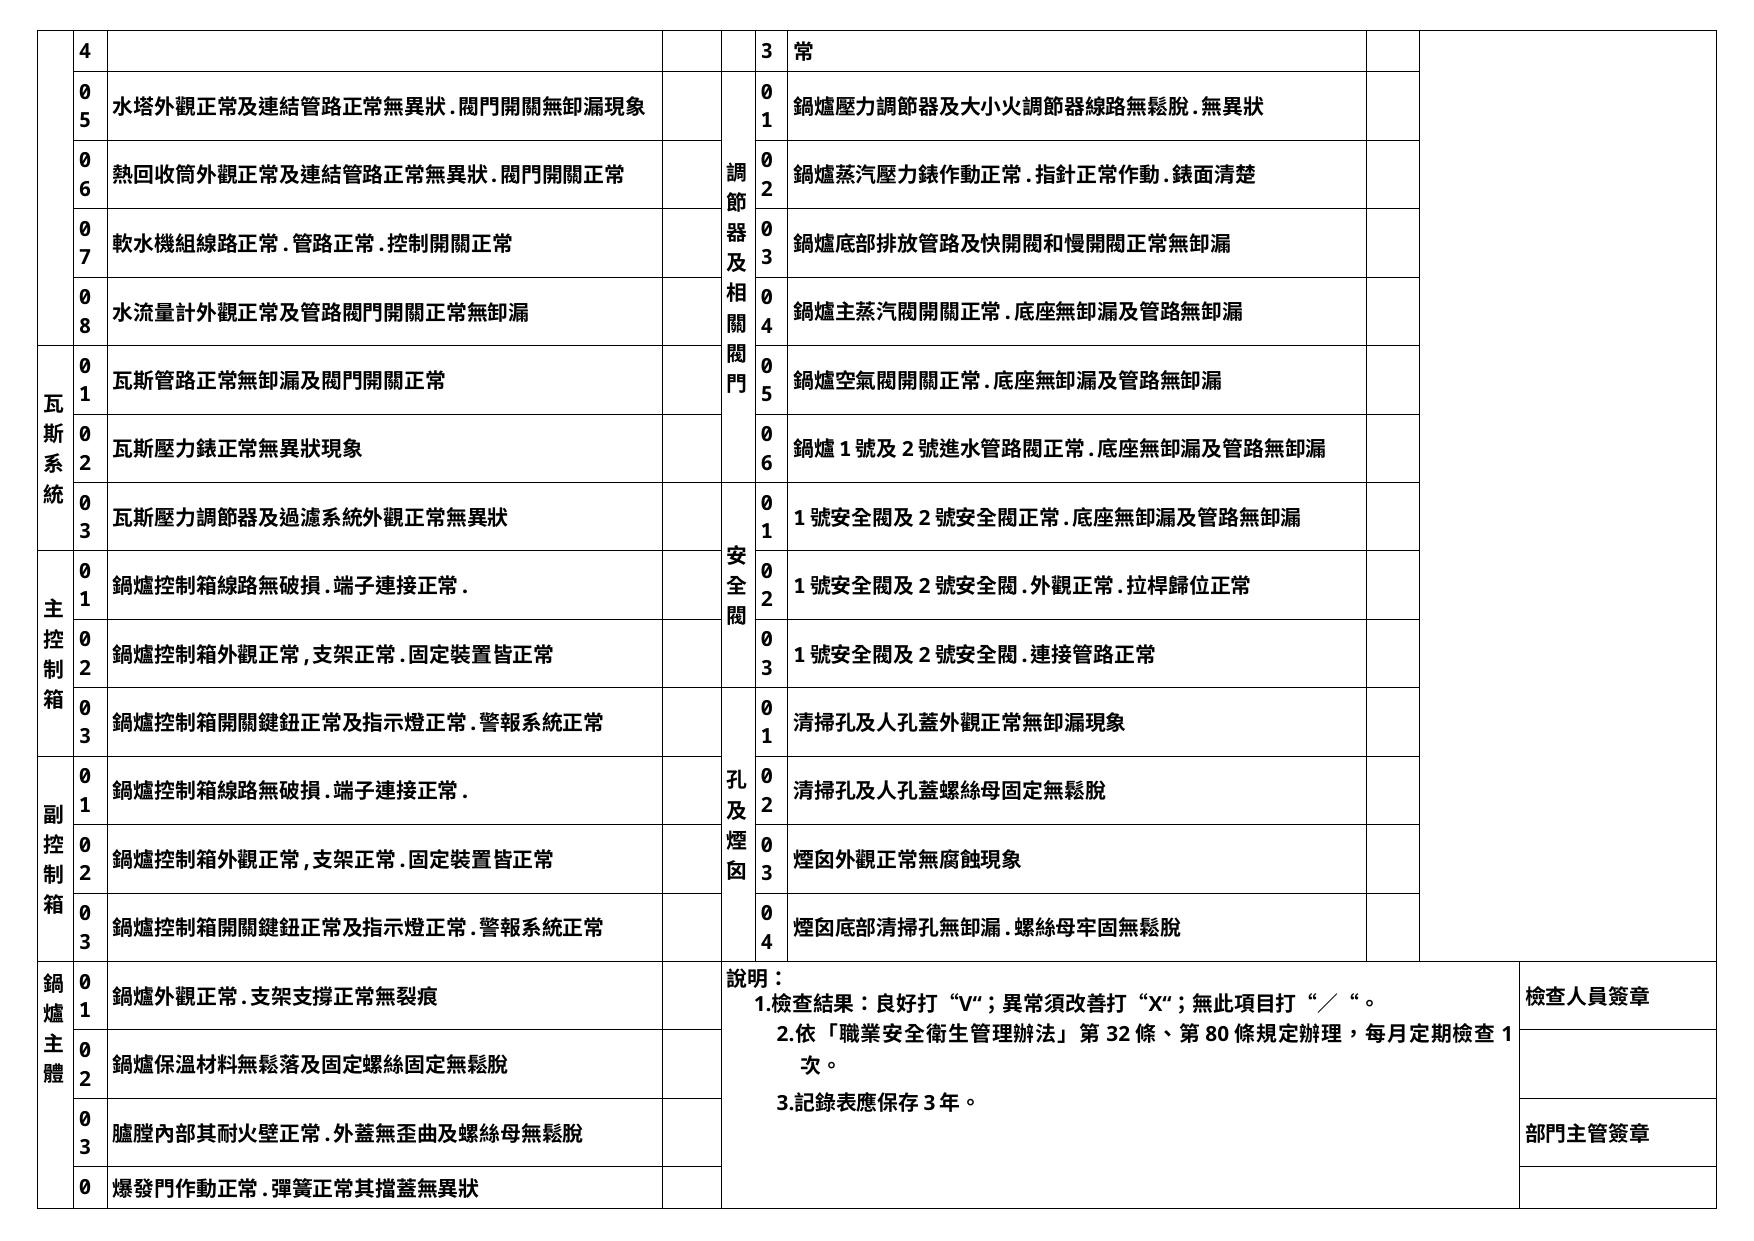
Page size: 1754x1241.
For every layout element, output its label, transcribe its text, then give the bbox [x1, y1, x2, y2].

table_cell 02 [74, 1030, 107, 1098]
table_cell 鍋爐外觀正常.支架支撐正常無裂痕 [108, 962, 662, 1029]
table_cell 軟水機組線路正常.管路正常.控制開關正常 [108, 209, 662, 277]
table_cell 0 [74, 1167, 107, 1208]
table_cell 03 [756, 209, 787, 277]
table_cell 煙囟底部清掃孔無卸漏.螺絲母牢固無鬆脫 [788, 894, 1366, 961]
table_cell [663, 1099, 721, 1166]
table_cell 03 [74, 894, 107, 961]
table_cell 03 [756, 620, 787, 687]
table_cell [1367, 483, 1419, 550]
table_cell 鍋爐控制箱外觀正常,支架正常.固定裝置皆正常 [108, 825, 662, 892]
table_cell [663, 483, 721, 550]
table_cell 部門主管簽章 [1520, 1099, 1716, 1166]
table_cell 01 [756, 483, 787, 550]
table_cell 臚膛內部其耐火壁正常.外蓋無歪曲及螺絲母無鬆脫 [108, 1099, 662, 1166]
table_cell 02 [74, 825, 107, 892]
table_cell 鍋爐空氣閥開關正常.底座無卸漏及管路無卸漏 [788, 346, 1366, 413]
table_cell 01 [756, 688, 787, 756]
table_cell 鍋爐1號及2號進水管路閥正常.底座無卸漏及管路無卸漏 [788, 415, 1366, 482]
table_cell [663, 620, 721, 687]
table_cell 4 [74, 31, 107, 71]
table_cell [663, 551, 721, 619]
table_cell 02 [756, 551, 787, 619]
table_cell 06 [74, 141, 107, 208]
table_cell [663, 962, 721, 1029]
table_cell 3 [756, 31, 787, 71]
table_cell [1367, 620, 1419, 687]
table_cell 1號安全閥及2號安全閥.連接管路正常 [788, 620, 1366, 687]
table_cell [108, 31, 662, 71]
table_cell 瓦斯壓力錶正常無異狀現象 [108, 415, 662, 482]
table_cell 02 [756, 757, 787, 824]
table_cell 04 [756, 278, 787, 345]
table_cell [663, 1030, 721, 1098]
table_cell 清掃孔及人孔蓋螺絲母固定無鬆脫 [788, 757, 1366, 824]
table_cell 鍋爐保溫材料無鬆落及固定螺絲固定無鬆脫 [108, 1030, 662, 1098]
table_cell [1520, 1167, 1716, 1208]
table_cell [1367, 551, 1419, 619]
table_cell [663, 209, 721, 277]
table_cell [663, 825, 721, 892]
table_cell 安全閥 [722, 483, 755, 687]
table_cell 熱回收筒外觀正常及連結管路正常無異狀.閥門開關正常 [108, 141, 662, 208]
table_cell 1號安全閥及2號安全閥正常.底座無卸漏及管路無卸漏 [788, 483, 1366, 550]
table_cell 鍋爐控制箱線路無破損.端子連接正常. [108, 757, 662, 824]
table_cell [1367, 688, 1419, 756]
table_cell [663, 141, 721, 208]
table_cell 爆發門作動正常.彈簧正常其擋蓋無異狀 [108, 1167, 662, 1208]
table_cell [1520, 1030, 1716, 1098]
table_cell 鍋爐主體 [38, 962, 73, 1208]
table_cell 05 [756, 346, 787, 413]
table_cell [663, 757, 721, 824]
table_cell 瓦斯系統 [38, 346, 73, 550]
table_cell [663, 346, 721, 413]
table_cell [1367, 72, 1419, 140]
table_cell 02 [756, 141, 787, 208]
table_cell 03 [756, 825, 787, 892]
table_cell [1367, 209, 1419, 277]
table_cell 04 [756, 894, 787, 961]
table_cell 清掃孔及人孔蓋外觀正常無卸漏現象 [788, 688, 1366, 756]
table_cell 08 [74, 278, 107, 345]
table_cell [663, 72, 721, 140]
table_cell 瓦斯壓力調節器及過濾系統外觀正常無異狀 [108, 483, 662, 550]
table_cell [1367, 346, 1419, 413]
table_cell [1367, 141, 1419, 208]
table_cell [1367, 757, 1419, 824]
table_cell [663, 278, 721, 345]
table_cell 調節器及相關閥門 [722, 72, 755, 482]
table_cell 鍋爐控制箱外觀正常,支架正常.固定裝置皆正常 [108, 620, 662, 687]
table_cell 水流量計外觀正常及管路閥門開關正常無卸漏 [108, 278, 662, 345]
table_cell 副控制箱 [38, 757, 73, 961]
table_cell [1367, 31, 1419, 71]
table_cell 鍋爐主蒸汽閥開關正常.底座無卸漏及管路無卸漏 [788, 278, 1366, 345]
table_cell 主控制箱 [38, 551, 73, 756]
table_cell 煙囟外觀正常無腐蝕現象 [788, 825, 1366, 892]
table_cell 檢查人員簽章 [1520, 962, 1716, 1029]
table_cell 鍋爐蒸汽壓力錶作動正常.指針正常作動.錶面清楚 [788, 141, 1366, 208]
table_cell 01 [74, 757, 107, 824]
table_cell 01 [74, 551, 107, 619]
table_cell 01 [74, 346, 107, 413]
table_cell 瓦斯管路正常無卸漏及閥門開關正常 [108, 346, 662, 413]
table_cell 說明： 1.檢查結果：良好打“V“；異常須改善打“X“；無此項目打“／“。 2.依「職業安全衛生管理辦法」第32條、第80條規定辦理，每月定期檢查1次。 3.記錄表應保存3年。 [722, 962, 1519, 1208]
table_cell 02 [74, 620, 107, 687]
table_cell 06 [756, 415, 787, 482]
table_cell 02 [74, 415, 107, 482]
table_cell 01 [74, 962, 107, 1029]
table_cell [663, 688, 721, 756]
table_cell [1367, 825, 1419, 892]
table_cell 鍋爐控制箱開關鍵鈕正常及指示燈正常.警報系統正常 [108, 688, 662, 756]
table_cell 07 [74, 209, 107, 277]
table_cell 05 [74, 72, 107, 140]
table_cell 03 [74, 688, 107, 756]
table_cell [663, 415, 721, 482]
table_cell 03 [74, 483, 107, 550]
table_cell 孔及煙囟 [722, 688, 755, 961]
table_cell 鍋爐控制箱線路無破損.端子連接正常. [108, 551, 662, 619]
table_cell [663, 31, 721, 71]
table_cell [1367, 415, 1419, 482]
table_cell 03 [74, 1099, 107, 1166]
table_cell [663, 1167, 721, 1208]
table_cell 1號安全閥及2號安全閥.外觀正常.拉桿歸位正常 [788, 551, 1366, 619]
table_cell 常 [788, 31, 1366, 71]
table_cell 水塔外觀正常及連結管路正常無異狀.閥門開關無卸漏現象 [108, 72, 662, 140]
table_cell 鍋爐底部排放管路及快開閥和慢開閥正常無卸漏 [788, 209, 1366, 277]
table_cell 鍋爐壓力調節器及大小火調節器線路無鬆脫.無異狀 [788, 72, 1366, 140]
table_cell [1367, 278, 1419, 345]
table_cell 01 [756, 72, 787, 140]
table_cell 鍋爐控制箱開關鍵鈕正常及指示燈正常.警報系統正常 [108, 894, 662, 961]
table_cell [663, 894, 721, 961]
table_cell [1367, 894, 1419, 961]
